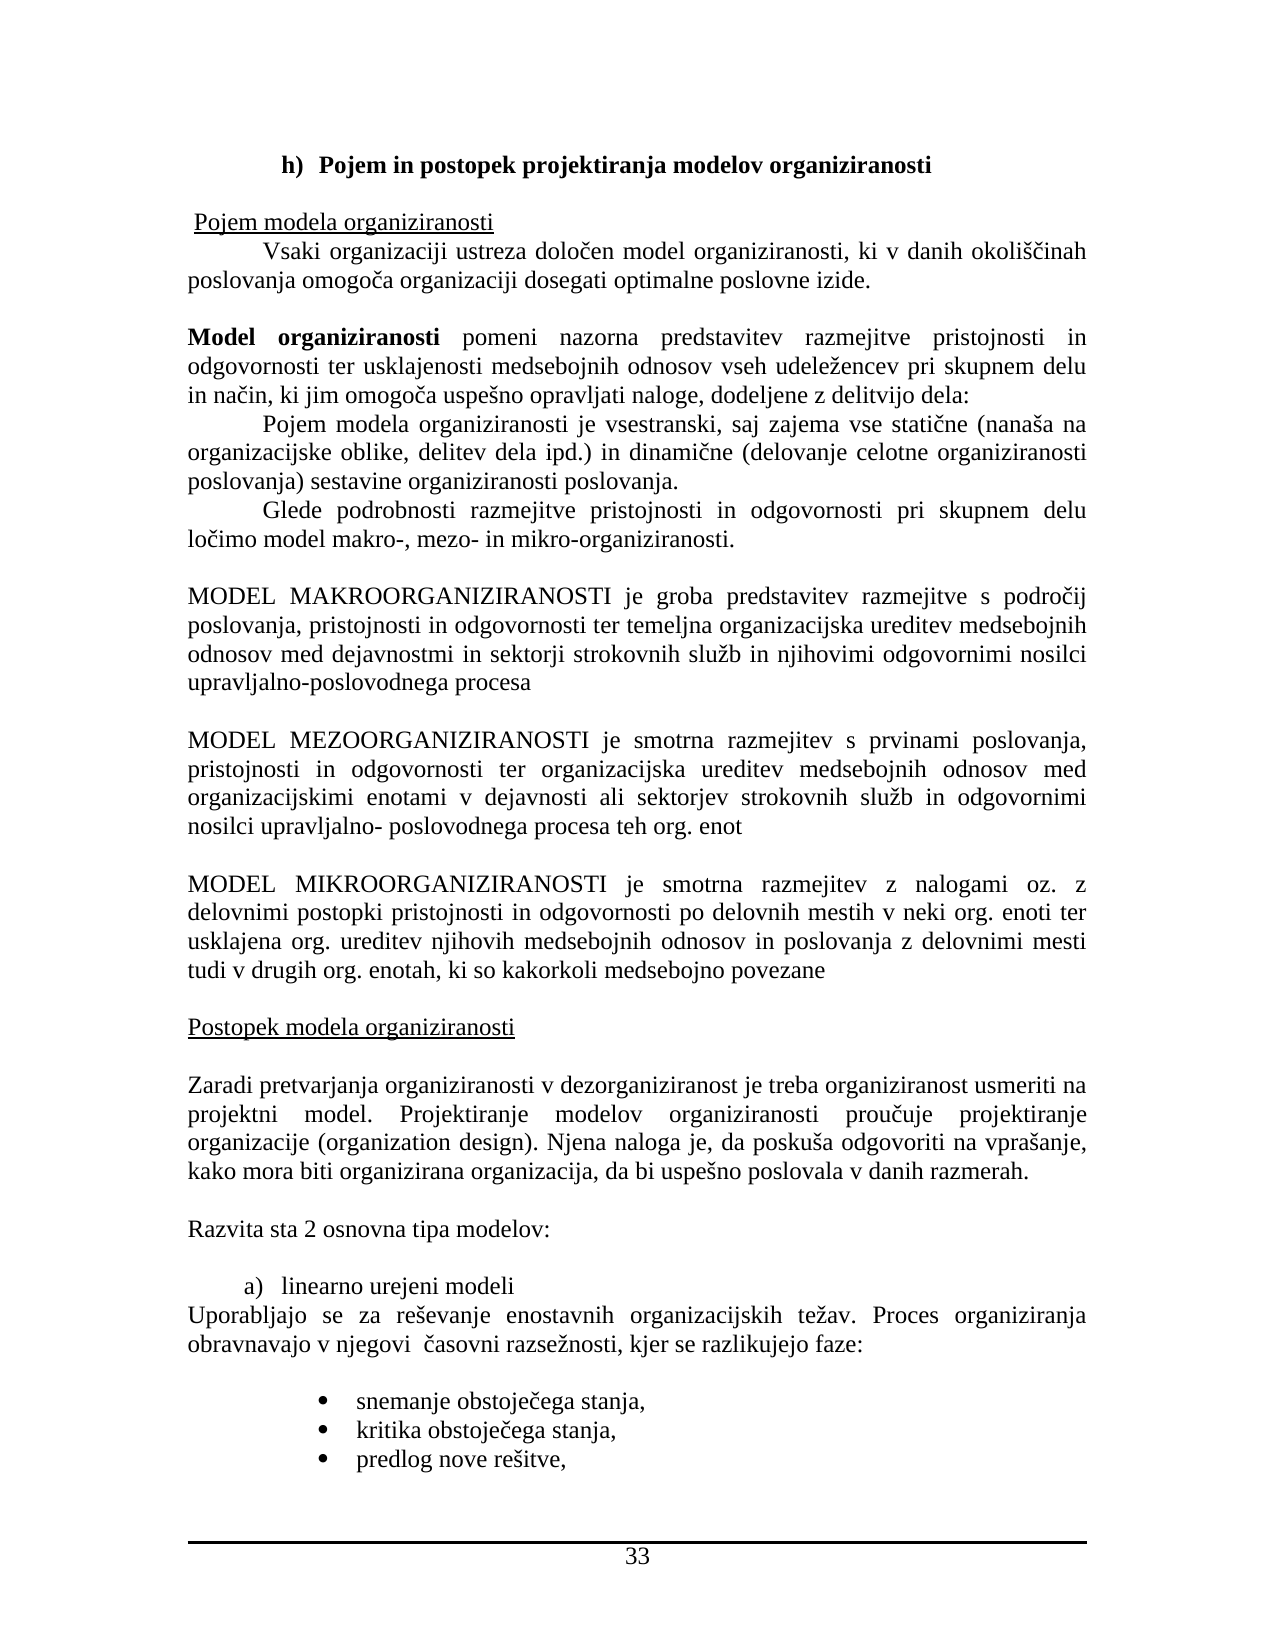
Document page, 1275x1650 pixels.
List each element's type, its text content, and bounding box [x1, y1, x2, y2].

text Uporabljajo se za reševanje enostavnih organizacijskih težav. Proces organiziranja obravnavajo v njegovi časovni razsežnosti, kjer se razlikujejo faze: [187, 1300, 1087, 1357]
text Zaradi pretvarjanja organiziranosti v dezorganiziranost je treba organiziranost usmeriti na projektni model. Projektiranje modelov organiziranosti proučuje projektiranje organizacije (organization design). Njena naloga je, da poskuša odgovoriti na vprašanje, kako mora biti organizirana organizacija, da bi uspešno poslovala v danih razmerah. [187, 1070, 1087, 1185]
list predlog nove rešitve, [319, 1444, 1087, 1472]
text Postopek modela organiziranosti [187, 1012, 1087, 1041]
list kritika obstoječega stanja, [319, 1415, 1087, 1444]
text Razvita sta 2 osnovna tipa modelov: [187, 1214, 1087, 1242]
list Pojem in postopek projektiranja modelov organiziranosti [281, 150, 1087, 179]
text Glede podrobnosti razmejitve pristojnosti in odgovornosti pri skupnem delu ločimo model makro-, mezo- in mikro-organiziranosti. [187, 495, 1087, 552]
text MODEL MIKROORGANIZIRANOSTI je smotrna razmejitev z nalogami oz. z delovnimi postopki pristojnosti in odgovornosti po delovnih mestih v neki org. enoti ter usklajena org. ureditev njihovih medsebojnih odnosov in poslovanja z delovnimi mesti tudi v drugih org. enotah, ki so kakorkoli medsebojno povezane [187, 869, 1087, 984]
list snemanje obstoječega stanja, [319, 1386, 1087, 1415]
text Pojem modela organiziranosti [187, 207, 1087, 236]
text Model organiziranosti pomeni nazorna predstavitev razmejitve pristojnosti in odgovornosti ter usklajenosti medsebojnih odnosov vseh udeležencev pri skupnem delu in način, ki jim omogoča uspešno opravljati naloge, dodeljene z delitvijo dela: [187, 322, 1087, 409]
text Pojem modela organiziranosti je vsestranski, saj zajema vse statične (nanaša na organizacijske oblike, delitev dela ipd.) in dinamične (delovanje celotne organiziranosti poslovanja) sestavine organiziranosti poslovanja. [187, 409, 1087, 495]
text MODEL MEZOORGANIZIRANOSTI je smotrna razmejitev s prvinami poslovanja, pristojnosti in odgovornosti ter organizacijska ureditev medsebojnih odnosov med organizacijskimi enotami v dejavnosti ali sektorjev strokovnih služb in odgovornimi nosilci upravljalno- poslovodnega procesa teh org. enot [187, 725, 1087, 840]
list linearno urejeni modeli [244, 1271, 1087, 1300]
text Vsaki organizaciji ustreza določen model organiziranosti, ki v danih okoliščinah poslovanja omogoča organizaciji dosegati optimalne poslovne izide. [187, 236, 1087, 294]
text MODEL MAKROORGANIZIRANOSTI je groba predstavitev razmejitve s področij poslovanja, pristojnosti in odgovornosti ter temeljna organizacijska ureditev medsebojnih odnosov med dejavnostmi in sektorji strokovnih služb in njihovimi odgovornimi nosilci upravljalno-poslovodnega procesa [187, 581, 1087, 696]
